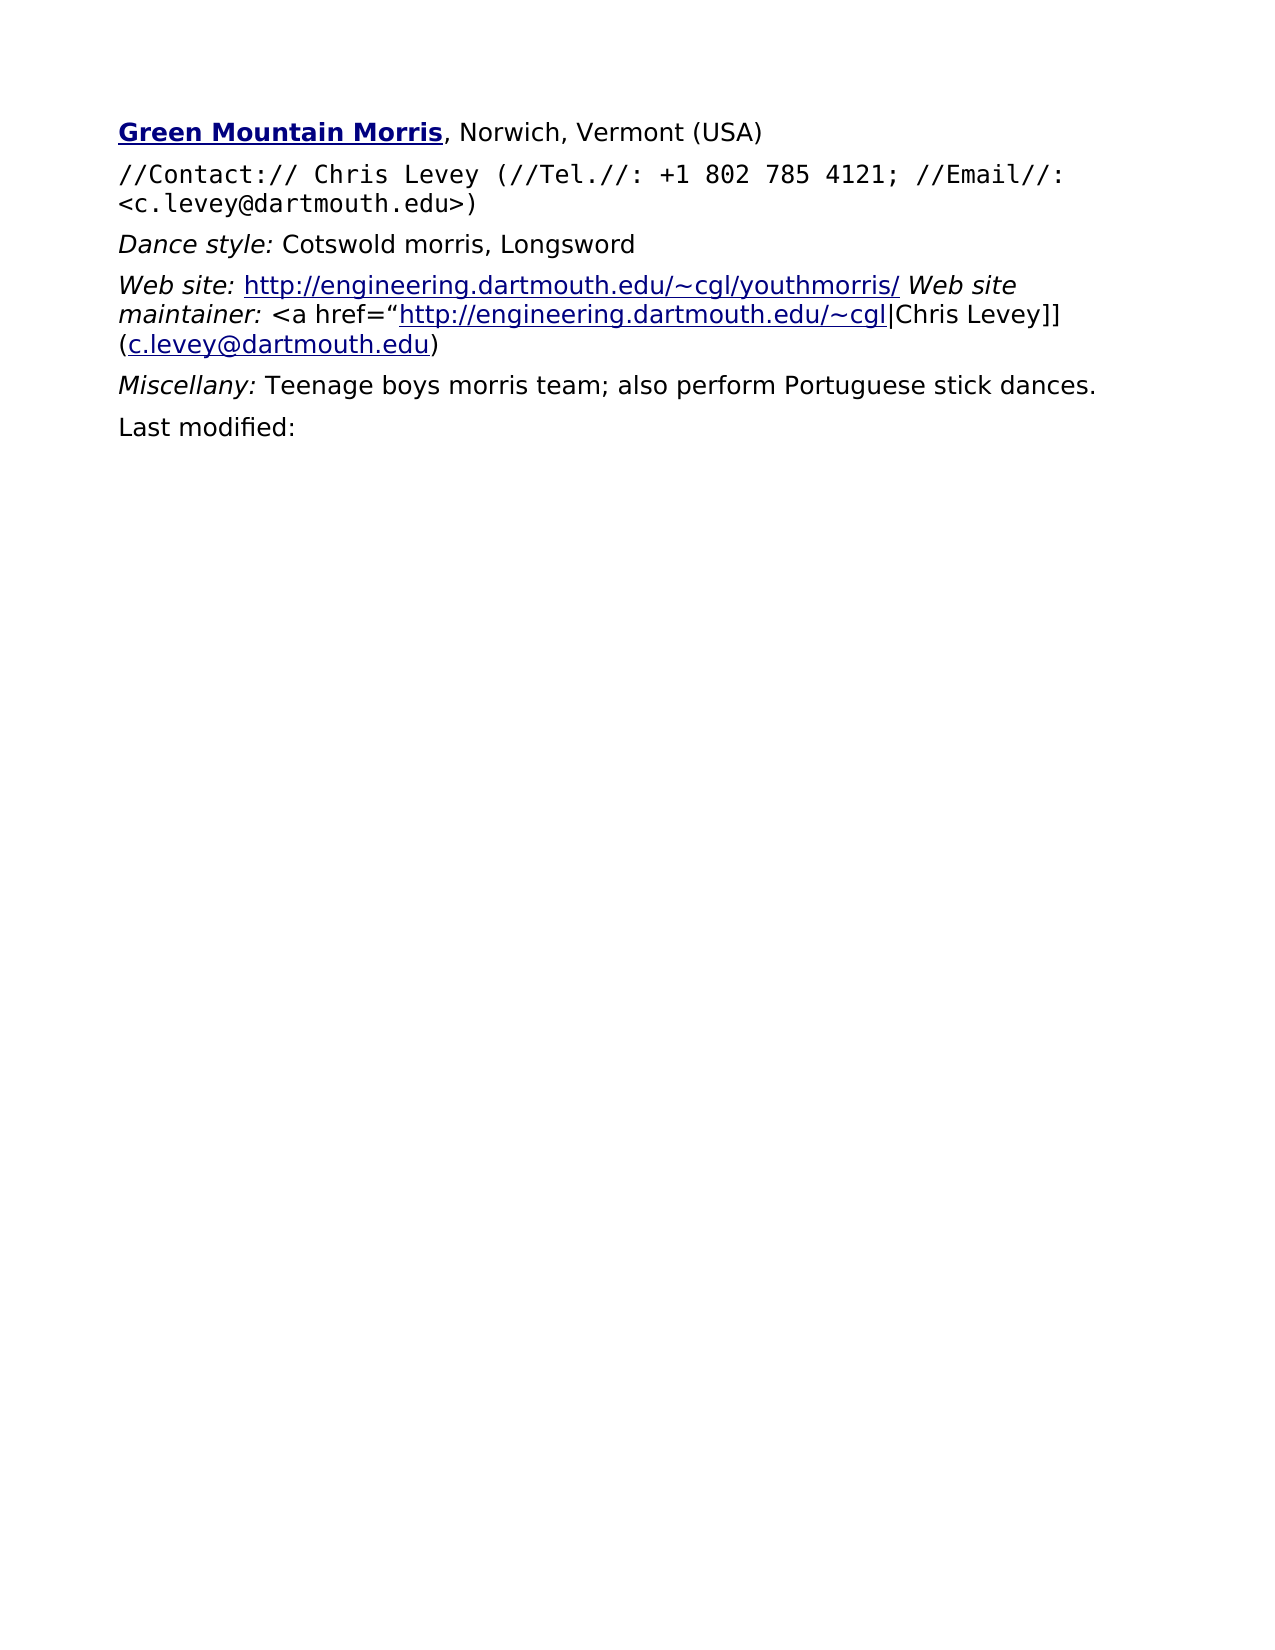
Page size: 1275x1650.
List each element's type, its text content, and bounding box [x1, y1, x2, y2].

text Green Mountain Morris, Norwich, Vermont (USA) [118, 118, 1157, 147]
text Web site: http://engineering.dartmouth.edu/~cgl/youthmorris/ Web site maintainer: <a href=“http://engineering.dartmouth.edu/~cgl|Chris Levey]] (c.levey@dartmouth.edu) [118, 272, 1157, 359]
text Miscellany: Teenage boys morris team; also perform Portuguese stick dances. [118, 372, 1157, 401]
text Last modified: [118, 413, 1157, 442]
text Dance style: Cotswold morris, Longsword [118, 230, 1157, 259]
text //Contact:// Chris Levey (//Tel.//: +1 802 785 4121; //Email//: <c.levey@dartmouth.edu>) [118, 160, 1157, 218]
